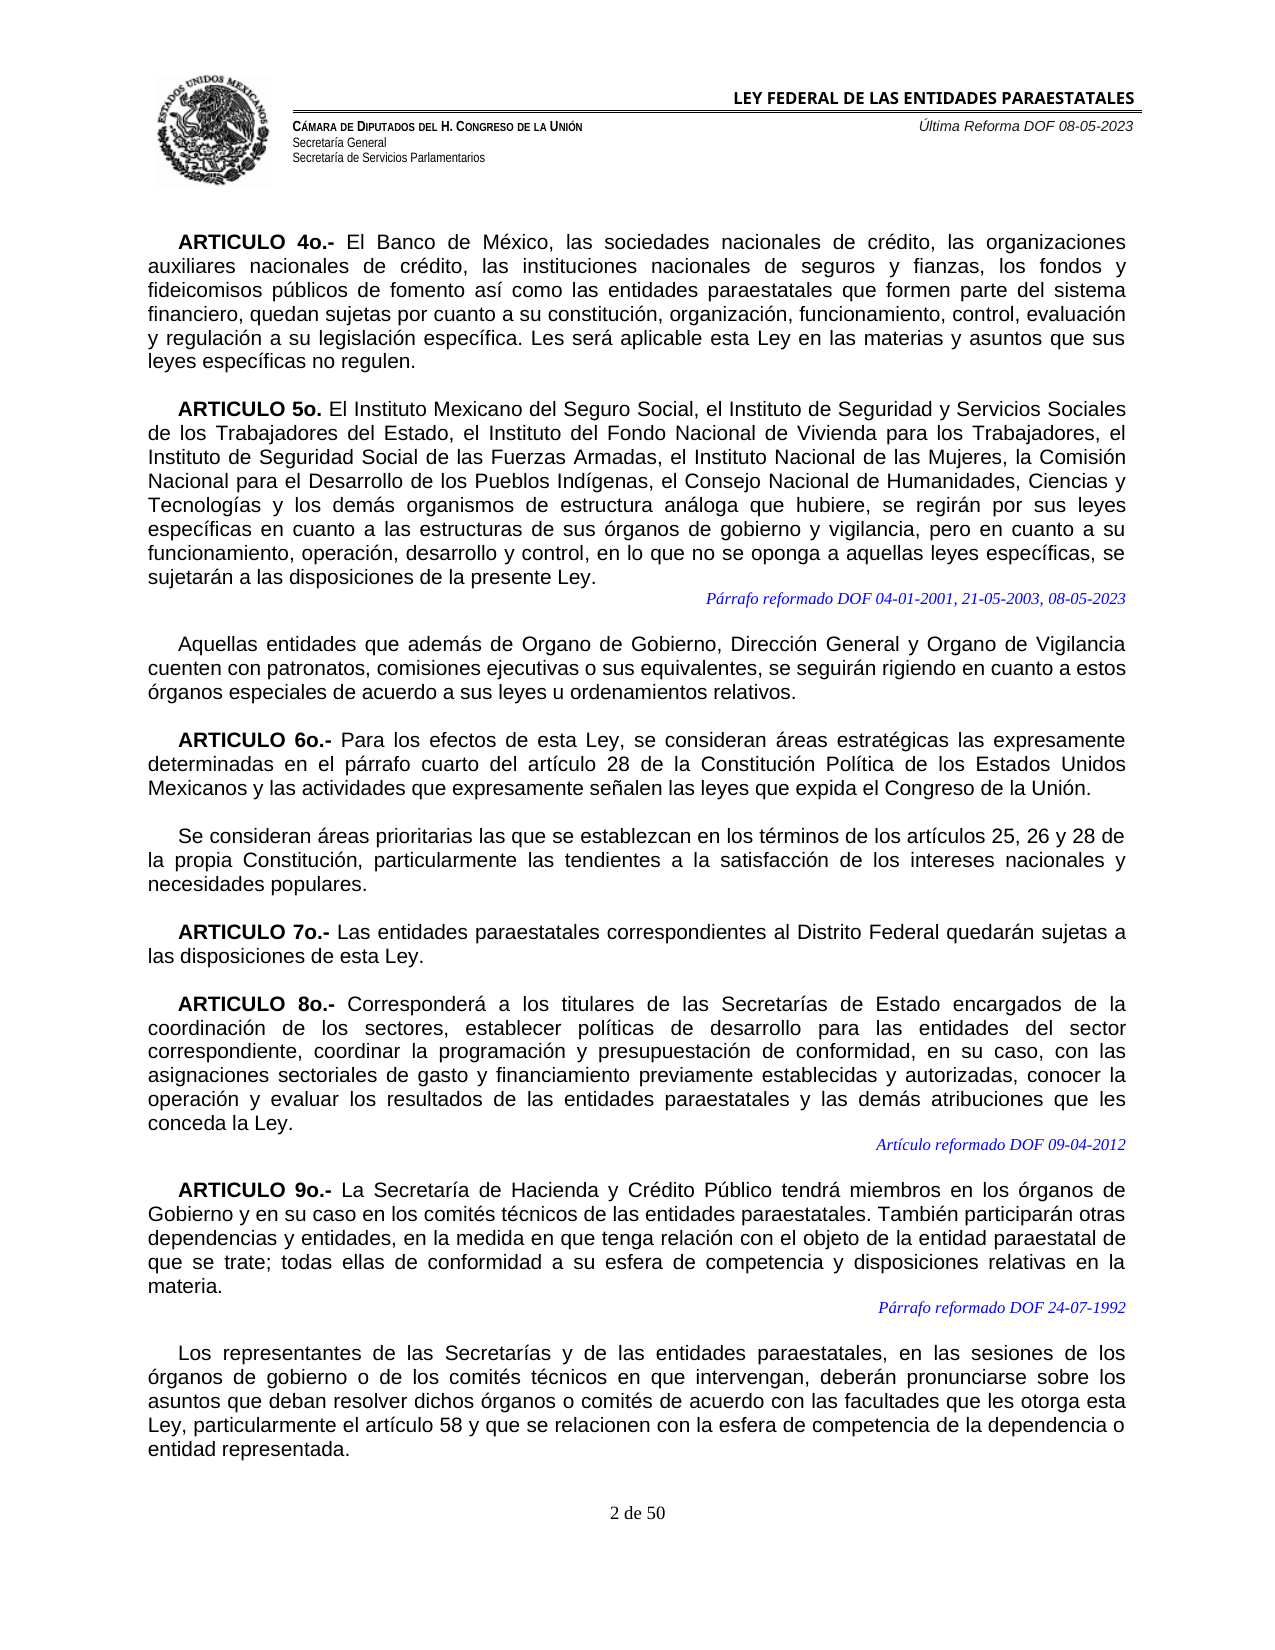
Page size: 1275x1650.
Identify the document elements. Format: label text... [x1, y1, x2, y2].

text Artículo reformado DOF 09-04-2012 [148, 1135, 1127, 1154]
text ARTICULO 6o.- Para los efectos de esta Ley, se consideran áreas estratégicas las expresamente determinadas en el párrafo cuarto del artículo 28 de la Constitución Política de los Estados Unidos Mexicanos y las actividades que expresamente señalen las leyes que expida el Congreso de la Unión. [148, 728, 1127, 800]
text ARTICULO 9o.- La Secretaría de Hacienda y Crédito Público tendrá miembros en los órganos de Gobierno y en su caso en los comités técnicos de las entidades paraestatales. También participarán otras dependencias y entidades, en la medida en que tenga relación con el objeto de la entidad paraestatal de que se trate; todas ellas de conformidad a su esfera de competencia y disposiciones relativas en la materia. [148, 1178, 1127, 1298]
text ARTICULO 4o.- El Banco de México, las sociedades nacionales de crédito, las organizaciones auxiliares nacionales de crédito, las instituciones nacionales de seguros y fianzas, los fondos y fideicomisos públicos de fomento así como las entidades paraestatales que formen parte del sistema financiero, quedan sujetas por cuanto a su constitución, organización, funcionamiento, control, evaluación y regulación a su legislación específica. Les será aplicable esta Ley en las materias y asuntos que sus leyes específicas no regulen. [148, 229, 1127, 373]
text ARTICULO 8o.- Corresponderá a los titulares de las Secretarías de Estado encargados de la coordinación de los sectores, establecer políticas de desarrollo para las entidades del sector correspondiente, coordinar la programación y presupuestación de conformidad, en su caso, con las asignaciones sectoriales de gasto y financiamiento previamente establecidas y autorizadas, conocer la operación y evaluar los resultados de las entidades paraestatales y las demás atribuciones que les conceda la Ley. [148, 991, 1127, 1135]
text Los representantes de las Secretarías y de las entidades paraestatales, en las sesiones de los órganos de gobierno o de los comités técnicos en que intervengan, deberán pronunciarse sobre los asuntos que deban resolver dichos órganos o comités de acuerdo con las facultades que les otorga esta Ley, particularmente el artículo 58 y que se relacionen con la esfera de competencia de la dependencia o entidad representada. [148, 1341, 1127, 1461]
text Párrafo reformado DOF 24-07-1992 [148, 1298, 1127, 1317]
text ARTICULO 5o. El Instituto Mexicano del Seguro Social, el Instituto de Seguridad y Servicios Sociales de los Trabajadores del Estado, el Instituto del Fondo Nacional de Vivienda para los Trabajadores, el Instituto de Seguridad Social de las Fuerzas Armadas, el Instituto Nacional de las Mujeres, la Comisión Nacional para el Desarrollo de los Pueblos Indígenas, el Consejo Nacional de Humanidades, Ciencias y Tecnologías y los demás organismos de estructura análoga que hubiere, se regirán por sus leyes específicas en cuanto a las estructuras de sus órganos de gobierno y vigilancia, pero en cuanto a su funcionamiento, operación, desarrollo y control, en lo que no se oponga a aquellas leyes específicas, se sujetarán a las disposiciones de la presente Ley. [148, 397, 1127, 589]
text Párrafo reformado DOF 04-01-2001, 21-05-2003, 08-05-2023 [148, 589, 1127, 608]
text ARTICULO 7o.- Las entidades paraestatales correspondientes al Distrito Federal quedarán sujetas a las disposiciones de esta Ley. [148, 919, 1127, 967]
text Aquellas entidades que además de Organo de Gobierno, Dirección General y Organo de Vigilancia cuenten con patronatos, comisiones ejecutivas o sus equivalentes, se seguirán rigiendo en cuanto a estos órganos especiales de acuerdo a sus leyes u ordenamientos relativos. [148, 632, 1127, 704]
text Se consideran áreas prioritarias las que se establezcan en los términos de los artículos 25, 26 y 28 de la propia Constitución, particularmente las tendientes a la satisfacción de los intereses nacionales y necesidades populares. [148, 824, 1127, 896]
